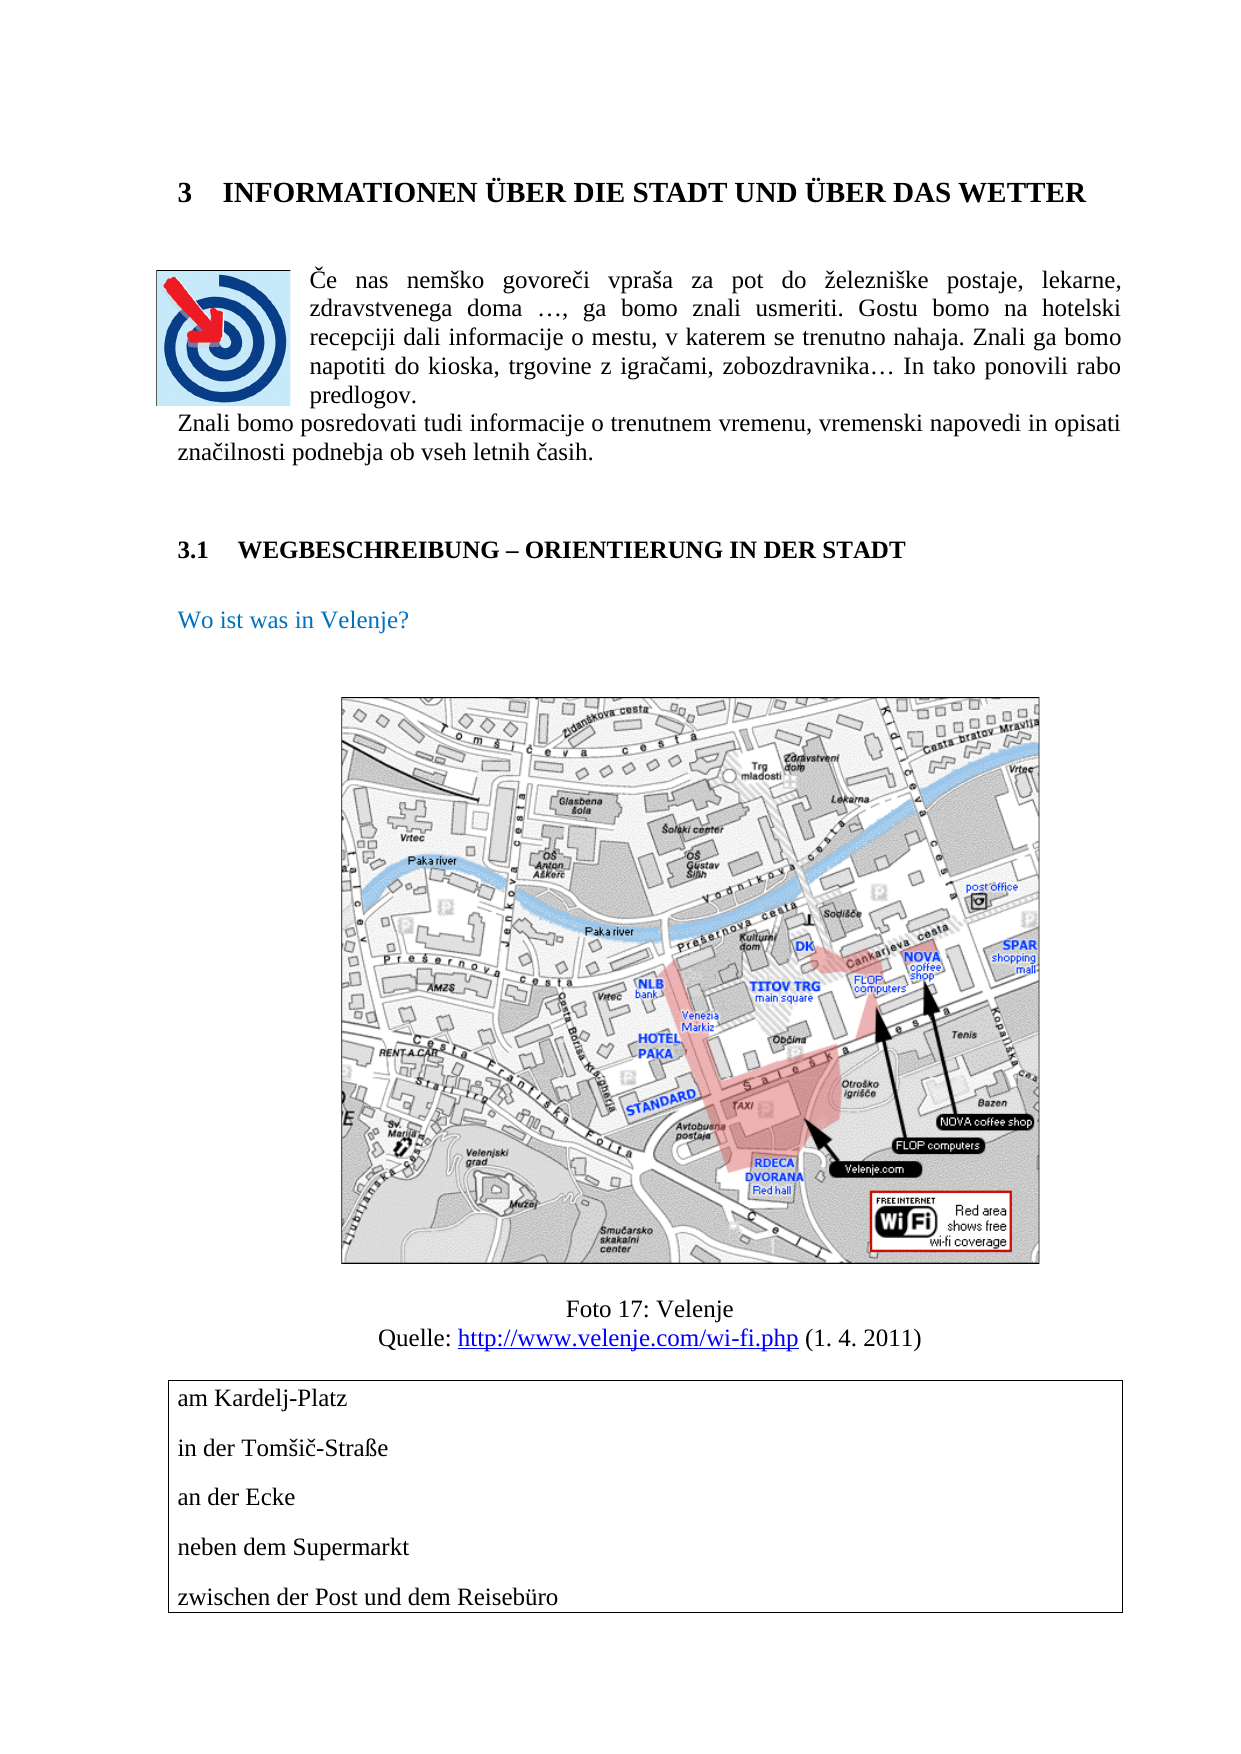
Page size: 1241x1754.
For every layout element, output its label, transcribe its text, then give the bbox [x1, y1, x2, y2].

text am Kardelj-Platz [169, 1381, 1122, 1412]
text zwischen der Post und dem Reisebüro [169, 1578, 1122, 1612]
text in der Tomšič-Straße [169, 1430, 1122, 1462]
text an der Ecke [169, 1479, 1122, 1511]
text Znali bomo posredovati tudi informacije o trenutnem vremenu, vremenski napovedi in opisati značilnosti podnebja ob vseh letnih časih. [177, 408, 1122, 466]
text Če nas nemško govoreči vpraša za pot do železniške postaje, lekarne, zdravstvenega doma …, ga bomo znali usmeriti. Gostu bomo na hotelski recepciji dali informacije o mestu, v katerem se trenutno nahaja. Znali ga bomo napotiti do kioska, trgovine z igračami, zobozdravnika… In tako ponovili rabo predlogov. [177, 265, 1122, 408]
text Foto 17: Velenje Quelle: http://www.velenje.com/wi-fi.php (1. 4. 2011) [177, 1294, 1122, 1351]
picture [156, 270, 291, 406]
subtitle INFORMATIONEN ÜBER DIE STADT UND ÜBER DAS WETTER [177, 175, 1122, 209]
picture [341, 697, 1040, 1264]
subtitle WEGBESCHREIBUNG – ORIENTIERUNG IN DER STADT [177, 536, 1122, 564]
text neben dem Supermarkt [169, 1529, 1122, 1561]
text Wo ist was in Velenje? [177, 606, 1122, 634]
